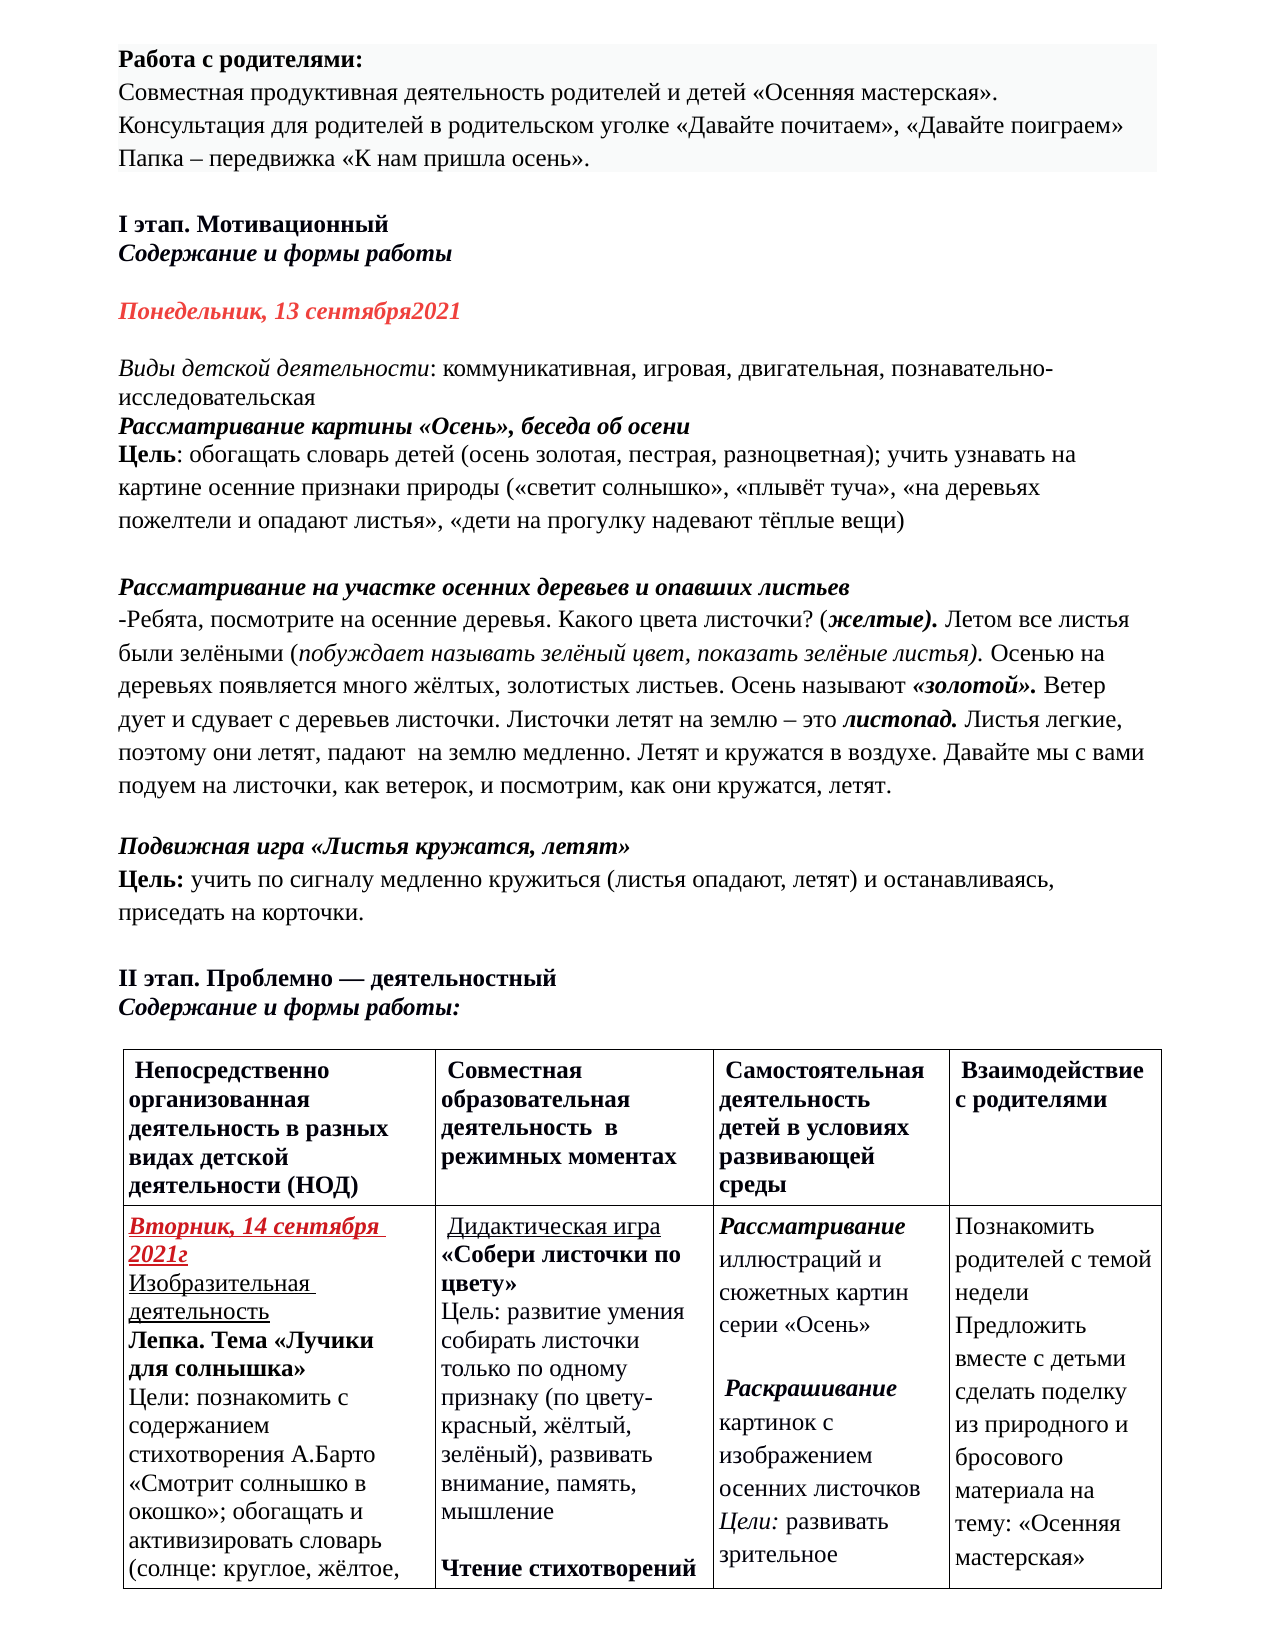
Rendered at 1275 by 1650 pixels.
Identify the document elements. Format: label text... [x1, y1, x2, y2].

table_cell Вторник, 14 сентября 2021г Изобразительная деятельность Лепка. Тема «Лучики для солнышка» Цели: познакомить с содержанием стихотворения А.Барто «Смотрит солнышко в окошко»; обогащать и активизировать словарь (солнце: круглое, жёлтое, [124, 1206, 435, 1588]
text Консультация для родителей в родительском уголке «Давайте почитаем», «Давайте поиграем» [118, 110, 1157, 139]
text Работа с родителями: [118, 44, 1157, 73]
text II этап. Проблемно — деятельностный [118, 963, 1146, 992]
text I этап. Мотивационный [118, 209, 1157, 238]
table_header Самостоятельная деятельность детей в условиях развивающей среды [714, 1050, 949, 1205]
text Цель: учить по сигналу медленно кружиться (листья опадают, летят) и останавливаясь, приседать на корточки. [118, 864, 1124, 926]
text Цель: обогащать словарь детей (осень золотая, пестрая, разноцветная); учить узнавать на картине осенние признаки природы («светит солнышко», «плывёт туча», «на деревьях пожелтели и опадают листья», «дети на прогулку надевают тёплые вещи) [118, 439, 1157, 534]
table_cell Познакомить родителей с темой недели Предложить вместе с детьми сделать поделку из природного и бросового материала на тему: «Осенняя мастерская» [950, 1206, 1161, 1588]
text Папка – передвижка «К нам пришла осень». [118, 143, 1157, 172]
text -Ребята, посмотрите на осенние деревья. Какого цвета листочки? (желтые). Летом все листья были зелёными (побуждает называть зелёный цвет, показать зелёные листья). Осенью на деревьях появляется много жёлтых, золотистых листьев. Осень называют «золотой». Ветер дует и сдувает с деревьев листочки. Листочки летят на землю – это листопад. Листья легкие, поэтому они летят, падают на землю медленно. Летят и кружатся в воздухе. Давайте мы с вами подуем на листочки, как ветерок, и посмотрим, как они кружатся, летят. [118, 604, 1157, 798]
table_header Непосредственно организованная деятельность в разных видах детской деятельности (НОД) [124, 1050, 435, 1205]
table_cell Рассматривание иллюстраций и сюжетных картин серии «Осень» Раскрашивание картинок с изображением осенних листочков Цели: развивать зрительное [714, 1206, 949, 1588]
text Совместная продуктивная деятельность родителей и детей «Осенняя мастерская». [118, 77, 1157, 106]
text Содержание и формы работы [118, 238, 1157, 267]
table_header Совместная образовательная деятельность в режимных моментах [436, 1050, 713, 1205]
table_cell Дидактическая игра «Собери листочки по цвету» Цель: развитие умения собирать листочки только по одному признаку (по цвету- красный, жёлтый, зелёный), развивать внимание, память, мышление Чтение стихотворений [436, 1206, 713, 1588]
text Виды детской деятельности: коммуникативная, игровая, двигательная, познавательно-исследовательская [118, 353, 1157, 411]
text Подвижная игра «Листья кружатся, летят» [118, 831, 1124, 860]
text Понедельник, 13 сентября2021 [118, 296, 1157, 324]
table_header Взаимодействие с родителями [950, 1050, 1161, 1205]
text Рассматривание на участке осенних деревьев и опавших листьев [118, 572, 1157, 600]
text Содержание и формы работы: [118, 992, 1146, 1021]
text Рассматривание картины «Осень», беседа об осени [118, 411, 1157, 439]
